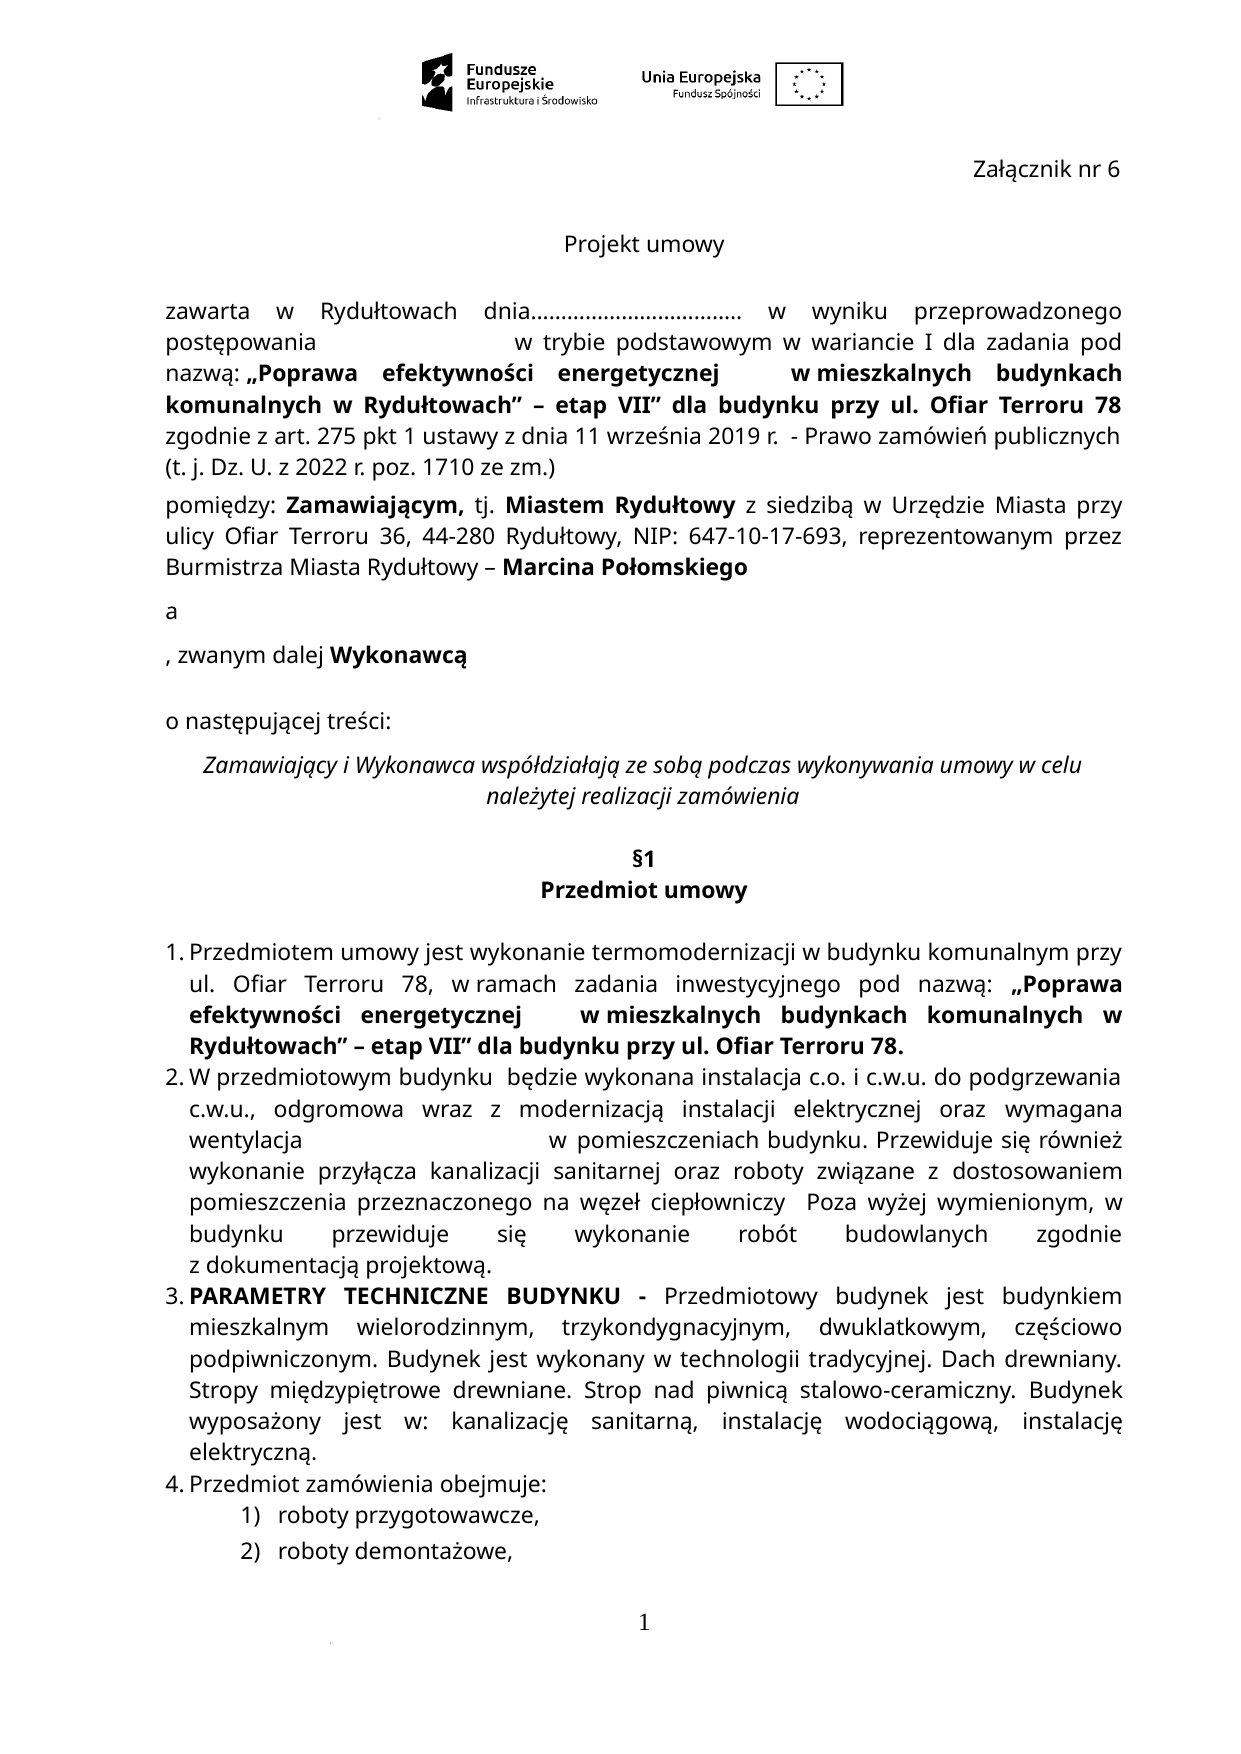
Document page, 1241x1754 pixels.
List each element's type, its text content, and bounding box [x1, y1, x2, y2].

text Załącznik nr 6 [165, 153, 1123, 216]
text Przedmiot umowy [165, 874, 1123, 905]
text o następującej treści: [165, 705, 1123, 736]
text §1 [165, 843, 1123, 874]
list W przedmiotowym budynku będzie wykonana instalacja c.o. i c.w.u. do podgrzewania c.w.u., odgromowa wraz z modernizacją instalacji elektrycznej oraz wymagana wentylacja w pomieszczeniach budynku. Przewiduje się również wykonanie przyłącza kanalizacji sanitarnej oraz roboty związane z dostosowaniem pomieszczenia przeznaczonego na węzeł ciepłowniczy Poza wyżej wymienionym, w budynku przewiduje się wykonanie robót budowlanych zgodnie z dokumentacją projektową. [165, 1061, 1123, 1280]
text pomiędzy: Zamawiającym, tj. Miastem Rydułtowy z siedzibą w Urzędzie Miasta przy ulicy Ofiar Terroru 36, 44-280 Rydułtowy, NIP: 647-10-17-693, reprezentowanym przez Burmistrza Miasta Rydułtowy – Marcina Połomskiego [165, 488, 1123, 582]
list Przedmiot zamówienia obejmuje: [165, 1468, 1123, 1499]
text Zamawiający i Wykonawca współdziałają ze sobą podczas wykonywania umowy w celu należytej realizacji zamówienia [165, 749, 1123, 811]
text a [165, 595, 1123, 626]
list roboty demontażowe, [240, 1535, 1123, 1566]
text , zwanym dalej Wykonawcą [165, 638, 1123, 670]
list Przedmiotem umowy jest wykonanie termomodernizacji w budynku komunalnym przy ul. Ofiar Terroru 78, w ramach zadania inwestycyjnego pod nazwą: „Poprawa efektywności energetycznej w mieszkalnych budynkach komunalnych w Rydułtowach” – etap VII” dla budynku przy ul. Ofiar Terroru 78. [165, 936, 1123, 1061]
list PARAMETRY TECHNICZNE BUDYNKU - Przedmiotowy budynek jest budynkiem mieszkalnym wielorodzinnym, trzykondygnacyjnym, dwuklatkowym, częściowo podpiwniczonym. Budynek jest wykonany w technologii tradycyjnej. Dach drewniany. Stropy międzypiętrowe drewniane. Strop nad piwnicą stalowo-ceramiczny. Budynek wyposażony jest w: kanalizację sanitarną, instalację wodociągową, instalację elektryczną. [165, 1280, 1123, 1468]
text Projekt umowy [165, 228, 1123, 259]
list roboty przygotowawcze, [240, 1499, 1123, 1530]
picture [407, 38, 858, 126]
text zawarta w Rydułtowach dnia…………………………….. w wyniku przeprowadzonego postępowania w trybie podstawowym w wariancie I dla zadania pod nazwą: „Poprawa efektywności energetycznej w mieszkalnych budynkach komunalnych w Rydułtowach” – etap VII” dla budynku przy ul. Ofiar Terroru 78 zgodnie z art. 275 pkt 1 ustawy z dnia 11 września 2019 r. - Prawo zamówień publicznych (t. j. Dz. U. z 2022 r. poz. 1710 ze zm.) [165, 295, 1123, 482]
